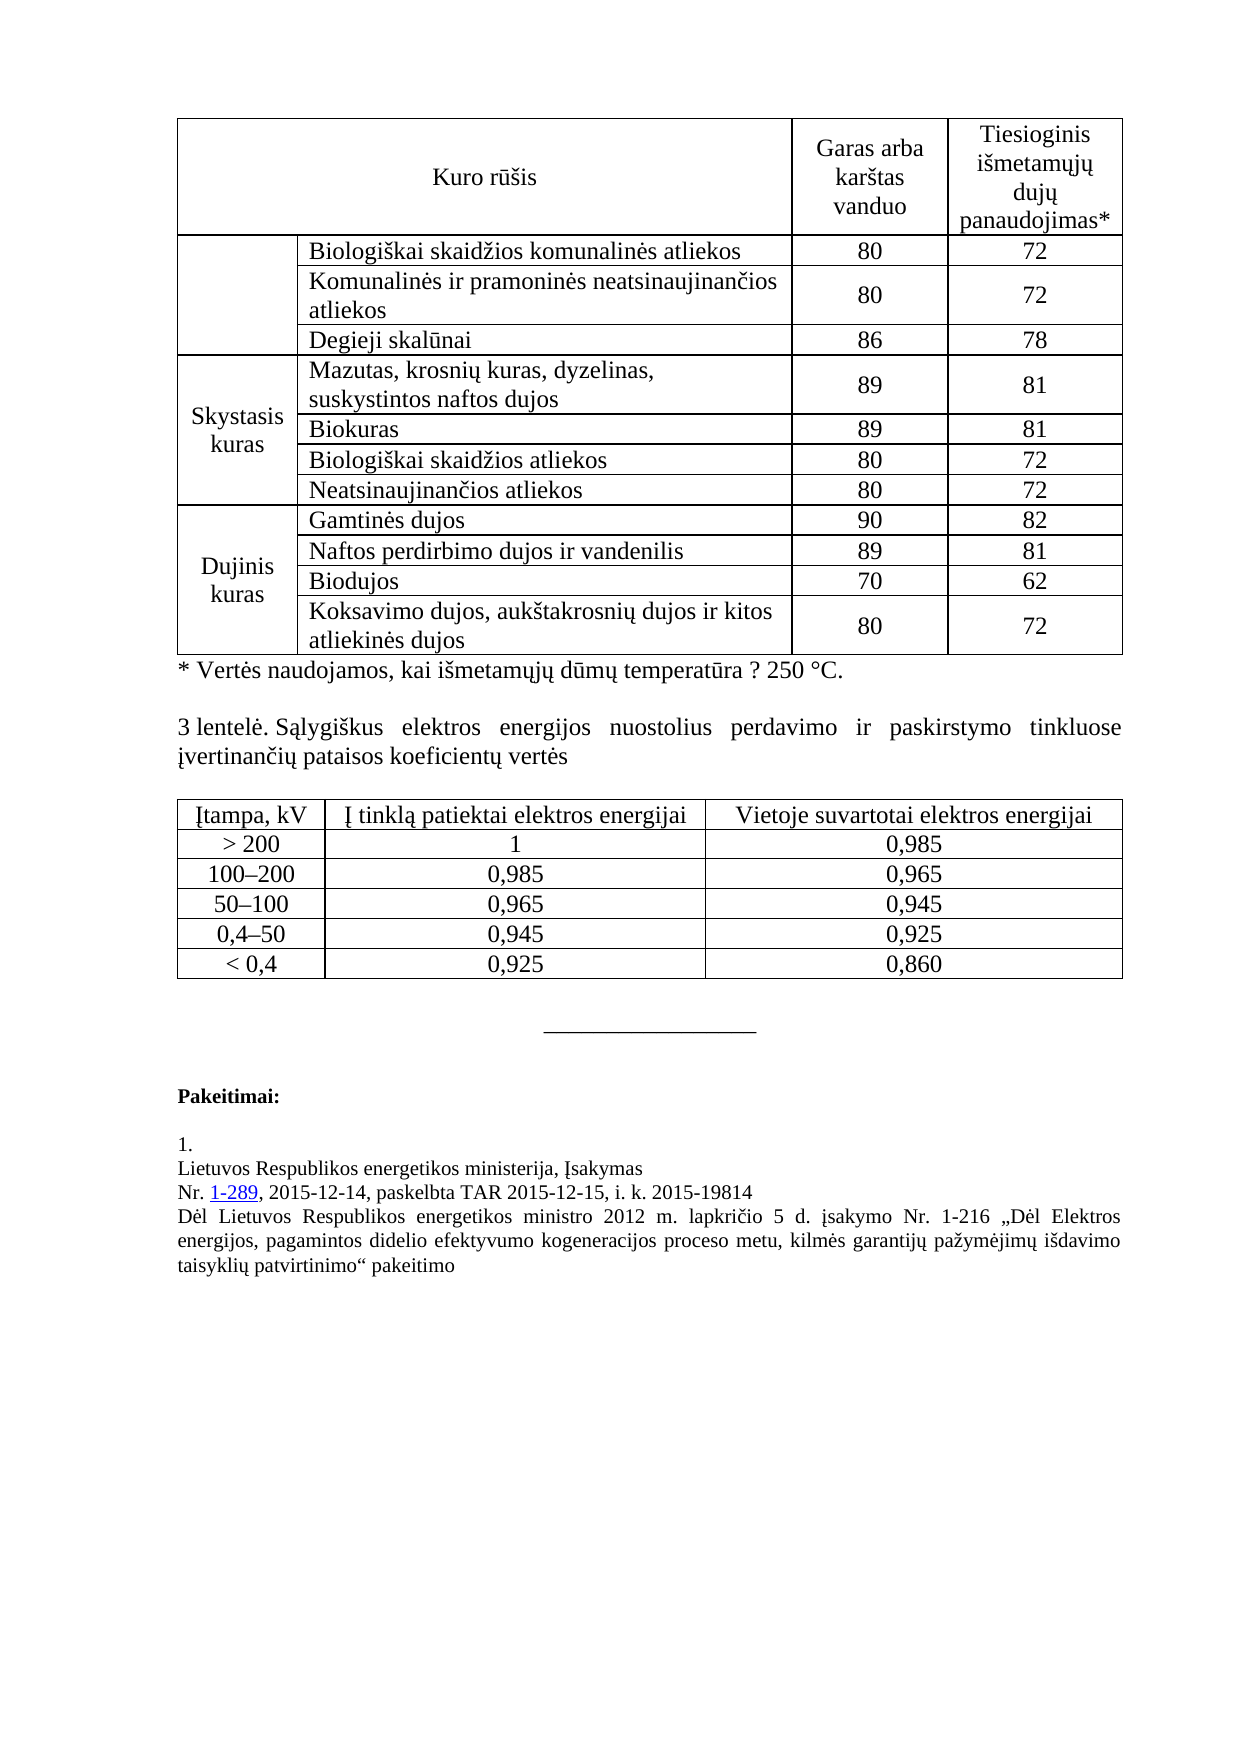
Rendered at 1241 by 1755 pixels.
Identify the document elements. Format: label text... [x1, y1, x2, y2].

text * Vertės naudojamos, kai išmetamųjų dūmų temperatūra ?>= 250 °C. [177, 655, 1122, 684]
table_cell 86 [793, 325, 947, 354]
table_cell 0,985 [706, 830, 1122, 858]
table_cell 0,965 [706, 859, 1122, 888]
table_cell 100–200 [178, 859, 324, 888]
table_cell 0,4–50 [178, 919, 324, 948]
table_cell 80 [793, 236, 947, 264]
table_cell 0,925 [326, 949, 705, 977]
table_cell 70 [793, 566, 947, 595]
table_cell 72 [949, 236, 1122, 264]
table_cell 0,925 [706, 919, 1122, 948]
table_cell Naftos perdirbimo dujos ir vandenilis [298, 536, 791, 564]
table_cell < 0,4 [178, 949, 324, 977]
table_cell 90 [793, 506, 947, 534]
table_cell > 200 [178, 830, 324, 858]
table_cell 89 [793, 536, 947, 564]
table_cell 82 [949, 506, 1122, 534]
table_cell 0,945 [706, 889, 1122, 918]
table_cell Biokuras [298, 415, 791, 443]
table_cell 72 [949, 596, 1122, 654]
table_cell Biologiškai skaidžios atliekos [298, 445, 791, 473]
text Pakeitimai: [177, 1084, 1122, 1108]
text _________________ [177, 1007, 1122, 1036]
table_cell 89 [793, 356, 947, 413]
table_header Į tinklą patiektai elektros energijai [326, 800, 705, 828]
table_cell Biodujos [298, 566, 791, 595]
table_cell 72 [949, 445, 1122, 473]
table_cell Mazutas, krosnių kuras, dyzelinas, suskystintos naftos dujos [298, 356, 791, 413]
text Nr. 1-289, 2015-12-14, paskelbta TAR 2015-12-15, i. k. 2015-19814 [177, 1180, 1122, 1204]
table_cell [178, 236, 297, 354]
table_cell Biologiškai skaidžios komunalinės atliekos [298, 236, 791, 264]
table_cell 0,860 [706, 949, 1122, 977]
text Lietuvos Respublikos energetikos ministerija, Įsakymas [177, 1156, 1122, 1180]
table_cell Koksavimo dujos, aukštakrosnių dujos ir kitos atliekinės dujos [298, 596, 791, 654]
text 3 lentelė. Sąlygiškus elektros energijos nuostolius perdavimo ir paskirstymo tinkluose įvertinančių pataisos koeficientų vertės [177, 712, 1122, 770]
text Dėl Lietuvos Respublikos energetikos ministro 2012 m. lapkričio 5 d. įsakymo Nr. 1-216 „Dėl Elektros energijos, pagamintos didelio efektyvumo kogeneracijos proceso metu, kilmės garantijų pažymėjimų išdavimo taisyklių patvirtinimo“ pakeitimo [177, 1204, 1122, 1277]
table_cell Skystasis kuras [178, 356, 297, 504]
table_cell 78 [949, 325, 1122, 354]
table_header Tiesioginis išmetamųjų dujų panaudojimas* [949, 119, 1122, 234]
table_cell Komunalinės ir pramoninės neatsinaujinančios atliekos [298, 266, 791, 323]
table_cell 50–100 [178, 889, 324, 918]
table_cell 81 [949, 415, 1122, 443]
table_header Kuro rūšis [178, 119, 791, 234]
table_cell Degieji skalūnai [298, 325, 791, 354]
table_cell 72 [949, 266, 1122, 323]
text 1. [177, 1132, 1122, 1156]
table_header Vietoje suvartotai elektros energijai [706, 800, 1122, 828]
table_cell Gamtinės dujos [298, 506, 791, 534]
table_cell 80 [793, 266, 947, 323]
table_cell 81 [949, 536, 1122, 564]
table_cell 1 [326, 830, 705, 858]
table_header Garas arba karštas vanduo [793, 119, 947, 234]
table_cell 81 [949, 356, 1122, 413]
table_cell 80 [793, 596, 947, 654]
table_cell 0,965 [326, 889, 705, 918]
table_cell 0,945 [326, 919, 705, 948]
table_cell 62 [949, 566, 1122, 595]
table_cell Dujinis kuras [178, 506, 297, 654]
table_cell 89 [793, 415, 947, 443]
table_cell 0,985 [326, 859, 705, 888]
table_cell 80 [793, 445, 947, 473]
table_cell 72 [949, 475, 1122, 504]
table_cell Neatsinaujinančios atliekos [298, 475, 791, 504]
table_header Įtampa, kV [178, 800, 324, 828]
table_cell 80 [793, 475, 947, 504]
